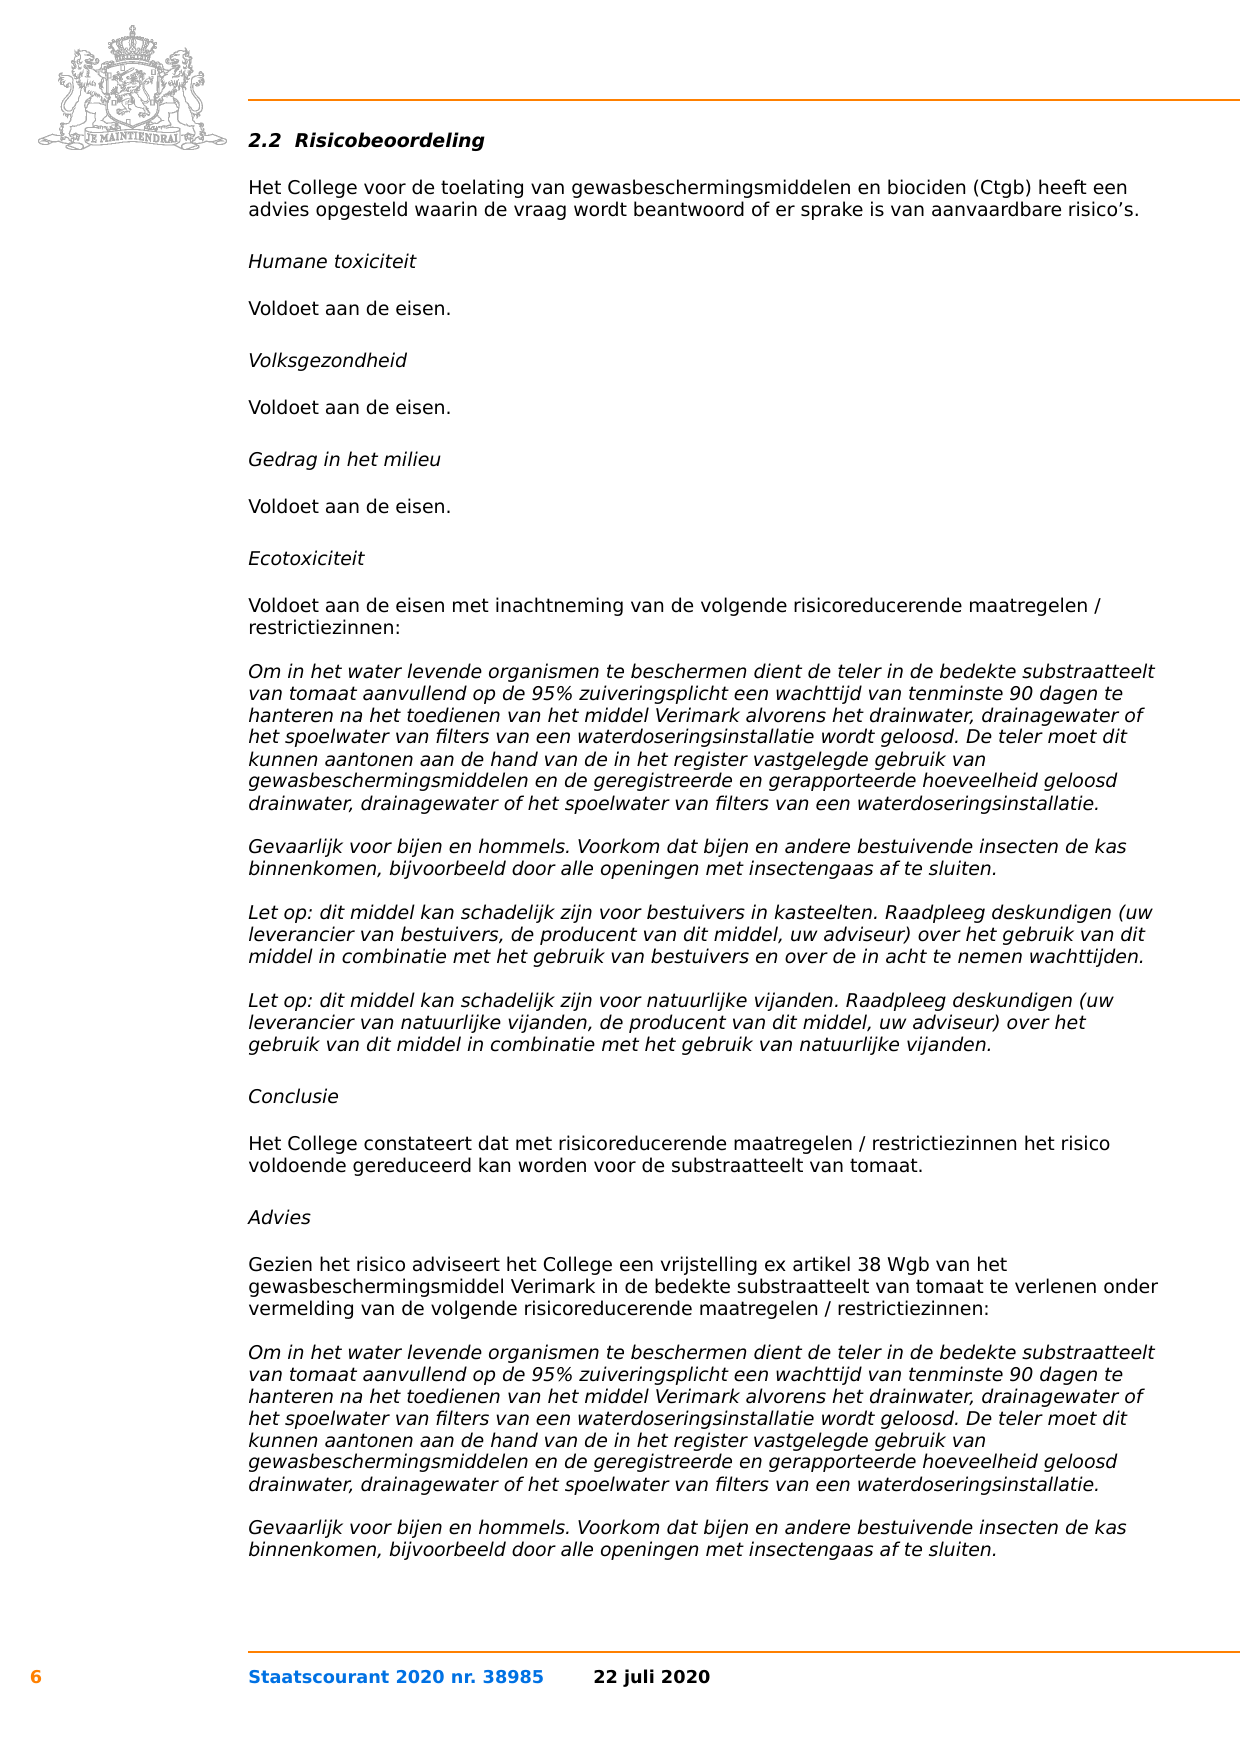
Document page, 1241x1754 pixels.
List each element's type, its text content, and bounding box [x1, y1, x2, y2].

text Voldoet aan de eisen met inachtneming van de volgende risicoreducerende maatregelen / restrictiezinnen: [248, 595, 1163, 639]
subtitle Humane toxiciteit [248, 251, 1163, 273]
text Voldoet aan de eisen. [248, 397, 1163, 419]
text Het College voor de toelating van gewasbeschermingsmiddelen en biociden (Ctgb) heeft een advies opgesteld waarin de vraag wordt beantwoord of er sprake is van aanvaardbare risico’s. [248, 177, 1163, 221]
text Gevaarlijk voor bijen en hommels. Voorkom dat bijen en andere bestuivende insecten de kas binnenkomen, bijvoorbeeld door alle openingen met insectengaas af te sluiten. [248, 836, 1163, 880]
text Het College constateert dat met risicoreducerende maatregelen / restrictiezinnen het risico voldoende gereduceerd kan worden voor de substraatteelt van tomaat. [248, 1133, 1163, 1177]
text Voldoet aan de eisen. [248, 298, 1163, 320]
text Gevaarlijk voor bijen en hommels. Voorkom dat bijen en andere bestuivende insecten de kas binnenkomen, bijvoorbeeld door alle openingen met insectengaas af te sluiten. [248, 1517, 1163, 1561]
text Voldoet aan de eisen. [248, 496, 1163, 518]
text Om in het water levende organismen te beschermen dient de teler in de bedekte substraatteelt van tomaat aanvullend op de 95% zuiveringsplicht een wachttijd van tenminste 90 dagen te hanteren na het toedienen van het middel Verimark alvorens het drainwater, drainagewater of het spoelwater van filters van een waterdoseringsinstallatie wordt geloosd. De teler moet dit kunnen aantonen aan de hand van de in het register vastgelegde gebruik van gewasbeschermingsmiddelen en de geregistreerde en gerapporteerde hoeveelheid geloosd drainwater, drainagewater of het spoelwater van filters van een waterdoseringsinstallatie. [248, 661, 1163, 814]
subtitle Gedrag in het milieu [248, 449, 1163, 471]
subtitle Advies [248, 1207, 1163, 1229]
subtitle Conclusie [248, 1086, 1163, 1108]
text Gezien het risico adviseert het College een vrijstelling ex artikel 38 Wgb van het gewasbeschermingsmiddel Verimark in de bedekte substraatteelt van tomaat te verlenen onder vermelding van de volgende risicoreducerende maatregelen / restrictiezinnen: [248, 1254, 1163, 1320]
subtitle Ecotoxiciteit [248, 548, 1163, 570]
picture [38, 25, 227, 150]
text Let op: dit middel kan schadelijk zijn voor bestuivers in kasteelten. Raadpleeg deskundigen (uw leverancier van bestuivers, de producent van dit middel, uw adviseur) over het gebruik van dit middel in combinatie met het gebruik van bestuivers en over de in acht te nemen wachttijden. [248, 902, 1163, 968]
text Om in het water levende organismen te beschermen dient de teler in de bedekte substraatteelt van tomaat aanvullend op de 95% zuiveringsplicht een wachttijd van tenminste 90 dagen te hanteren na het toedienen van het middel Verimark alvorens het drainwater, drainagewater of het spoelwater van filters van een waterdoseringsinstallatie wordt geloosd. De teler moet dit kunnen aantonen aan de hand van de in het register vastgelegde gebruik van gewasbeschermingsmiddelen en de geregistreerde en gerapporteerde hoeveelheid geloosd drainwater, drainagewater of het spoelwater van filters van een waterdoseringsinstallatie. [248, 1342, 1163, 1495]
subtitle Volksgezondheid [248, 350, 1163, 372]
text Let op: dit middel kan schadelijk zijn voor natuurlijke vijanden. Raadpleeg deskundigen (uw leverancier van natuurlijke vijanden, de producent van dit middel, uw adviseur) over het gebruik van dit middel in combinatie met het gebruik van natuurlijke vijanden. [248, 990, 1163, 1056]
subtitle 2.2 Risicobeoordeling [248, 130, 1163, 152]
